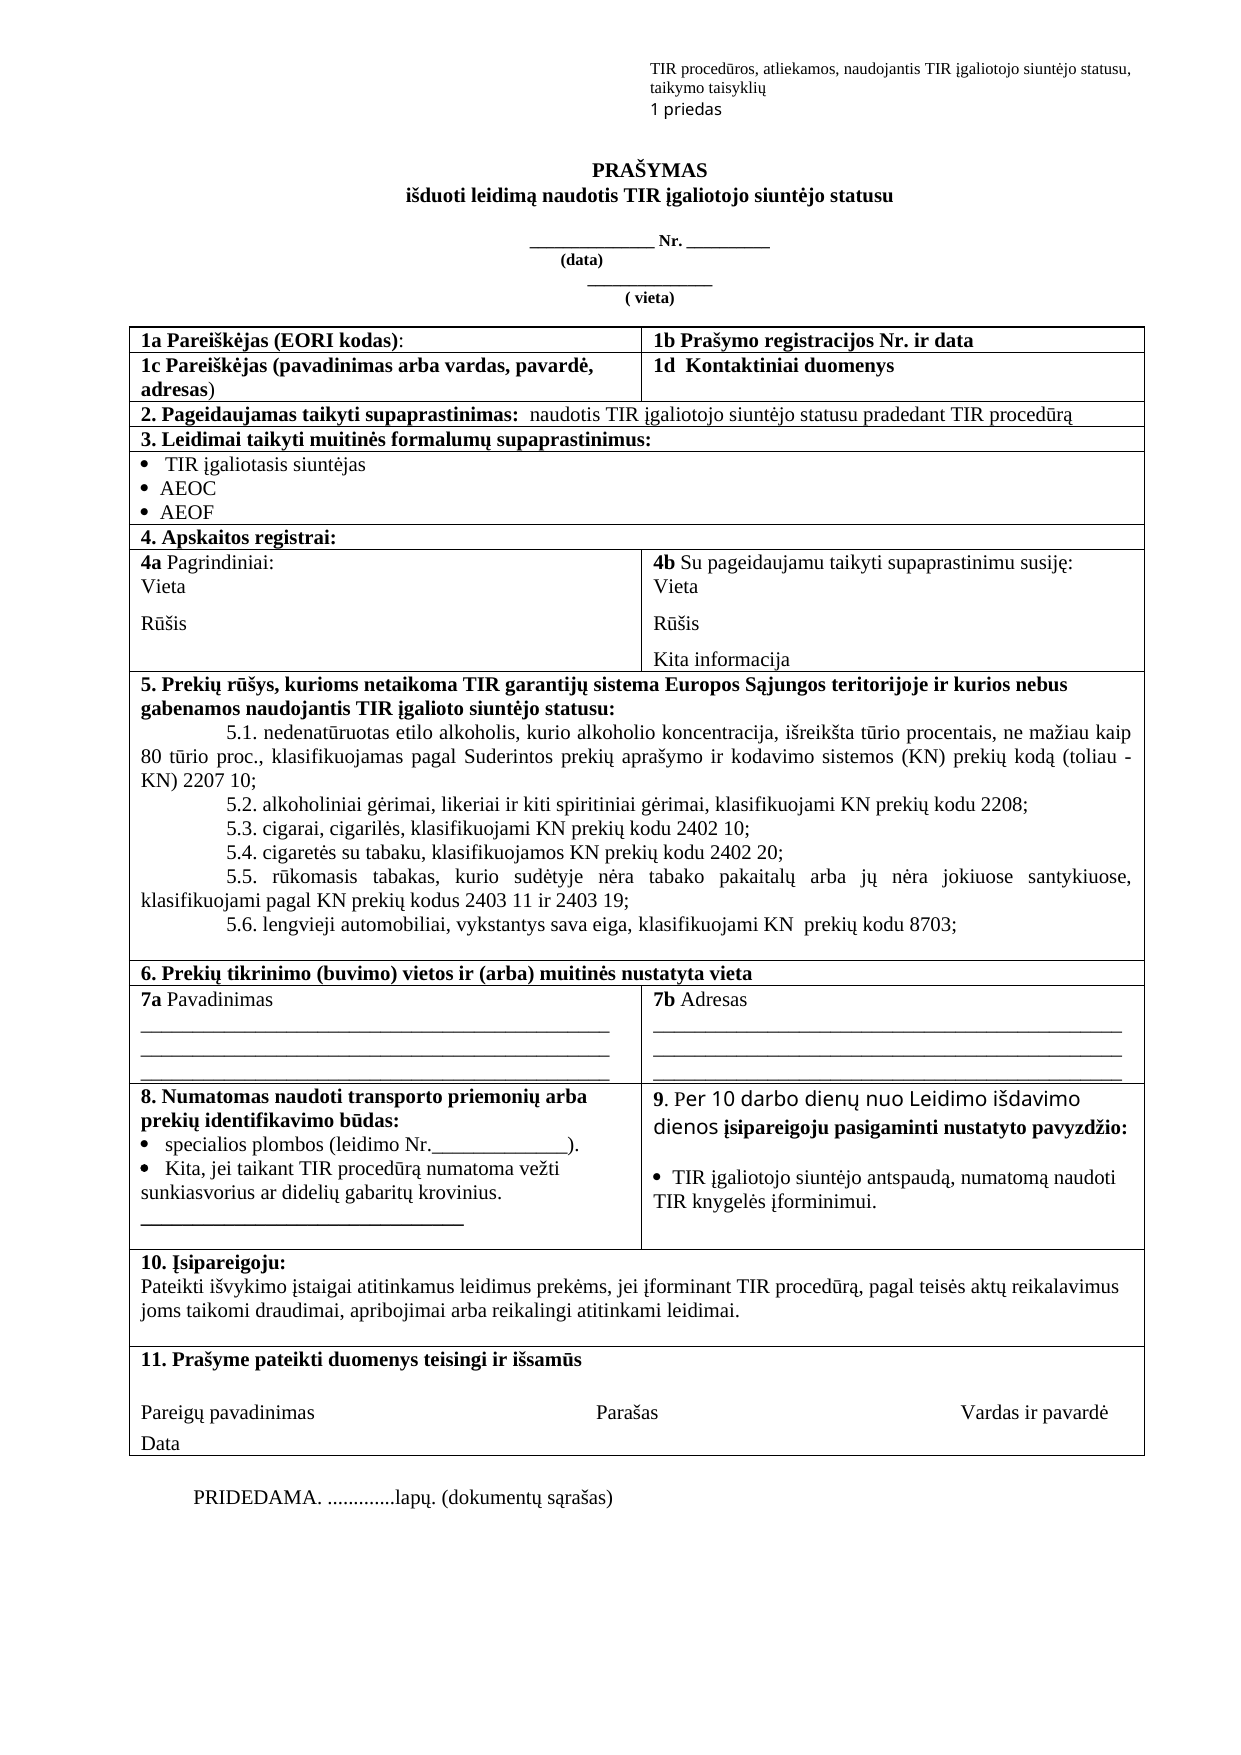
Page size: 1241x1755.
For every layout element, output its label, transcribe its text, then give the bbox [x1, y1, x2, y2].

text _______________ [118, 269, 1181, 288]
text PRIDEDAMA. .............lapų. (dokumentų sąrašas) [118, 1485, 1181, 1509]
text _______________ Nr. __________ [118, 231, 1181, 250]
text TIR procedūros, atliekamos, naudojantis TIR įgaliotojo siuntėjo statusu, [650, 59, 1181, 78]
text PRAŠYMAS [118, 158, 1181, 182]
table_cell 4b Su pageidaujamu taikyti supaprastinimu susiję: Vieta Rūšis Kita informacija [642, 550, 1144, 671]
table_cell 6. Prekių tikrinimo (buvimo) vietos ir (arba) muitinės nustatyta vieta [130, 961, 1144, 985]
table_cell 3. Leidimai taikyti muitinės formalumų supaprastinimus: [130, 427, 1144, 451]
table_cell 10. Įsipareigoju: Pateikti išvykimo įstaigai atitinkamus leidimus prekėms, jei įforminant TIR procedūrą, pagal teisės aktų reikalavimus joms taikomi draudimai, apribojimai arba reikalingi atitinkami leidimai. [130, 1250, 1144, 1346]
table_cell 5. Prekių rūšys, kurioms netaikoma TIR garantijų sistema Europos Sąjungos teritorijoje ir kurios nebus gabenamos naudojantis TIR įgalioto siuntėjo statusu: 5.1. nedenatūruotas etilo alkoholis, kurio alkoholio koncentracija, išreikšta tūrio procentais, ne mažiau kaip 80 tūrio proc., klasifikuojamas pagal Suderintos prekių aprašymo ir kodavimo sistemos (KN) prekių kodą (toliau - KN) 2207 10; 5.2. alkoholiniai gėrimai, likeriai ir kiti spiritiniai gėrimai, klasifikuojami KN prekių kodu 2208; 5.3. cigarai, cigarilės, klasifikuojami KN prekių kodu 2402 10; 5.4. cigaretės su tabaku, klasifikuojamos KN prekių kodu 2402 20; 5.5. rūkomasis tabakas, kurio sudėtyje nėra tabako pakaitalų arba jų nėra jokiuose santykiuose, klasifikuojami pagal KN prekių kodus 2403 11 ir 2403 19; 5.6. lengvieji automobiliai, vykstantys sava eiga, klasifikuojami KN prekių kodu 8703; [130, 672, 1144, 960]
table_cell 11. Prašyme pateikti duomenys teisingi ir išsamūs Pareigų pavadinimas Parašas Vardas ir pavardė Data [130, 1347, 1144, 1455]
table_cell 4a Pagrindiniai: Vieta Rūšis [130, 550, 641, 671]
table_header 1a Pareiškėjas (EORI kodas): [130, 328, 641, 352]
table_cell 1c Pareiškėjas (pavadinimas arba vardas, pavardė, adresas) [130, 353, 641, 401]
table_cell 1d Kontaktiniai duomenys [642, 353, 1144, 401]
table_cell 9. Per 10 darbo dienų nuo Leidimo išdavimo dienos įsipareigoju pasigaminti nustatyto pavyzdžio: TIR įgaliotojo siuntėjo antspaudą, numatomą naudoti TIR knygelės įforminimui. [642, 1084, 1144, 1249]
table_header 1b Prašymo registracijos Nr. ir data [642, 328, 1144, 352]
table_cell 4. Apskaitos registrai: [130, 525, 1144, 549]
table_cell 7b Adresas _____________________________________________ _____________________________________________ _____________________________________________ [642, 986, 1144, 1083]
text ( vieta) [118, 288, 1181, 307]
text (data) [418, 250, 1181, 269]
table_cell 8. Numatomas naudoti transporto priemonių arba prekių identifikavimo būdas:  specialios plombos (leidimo Nr._____________).  Kita, jei taikant TIR procedūrą numatoma vežti sunkiasvorius ar didelių gabaritų krovinius. _______________________________ [130, 1084, 641, 1249]
table_cell 7a Pavadinimas _____________________________________________ _____________________________________________ _____________________________________________ [130, 986, 641, 1083]
table_cell 2. Pageidaujamas taikyti supaprastinimas: naudotis TIR įgaliotojo siuntėjo statusu pradedant TIR procedūrą [130, 402, 1144, 426]
table_cell  TIR įgaliotasis siuntėjas AEOC AEOF [130, 452, 1144, 524]
text išduoti leidimą naudotis TIR įgaliotojo siuntėjo statusu [118, 182, 1181, 207]
text taikymo taisyklių [650, 78, 1181, 97]
text 1 priedas [650, 97, 1181, 120]
